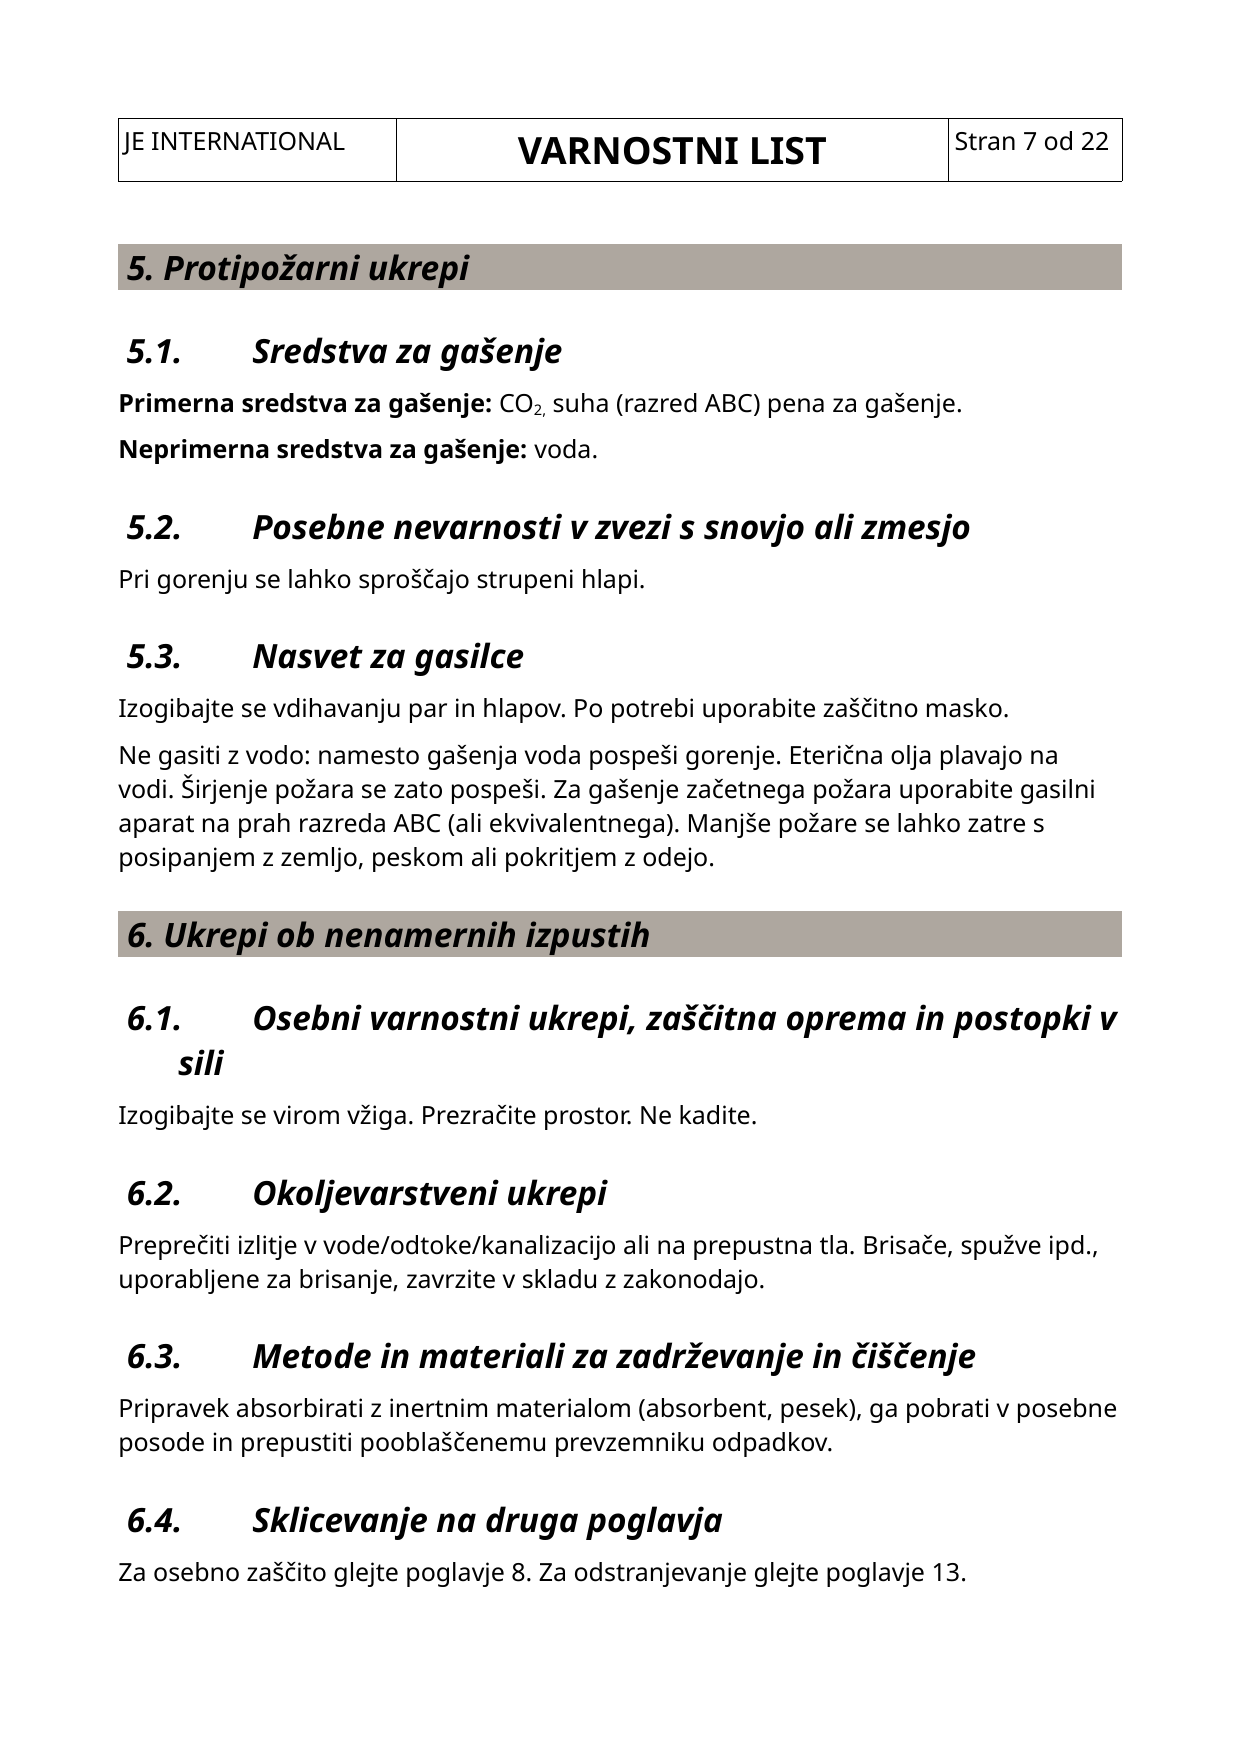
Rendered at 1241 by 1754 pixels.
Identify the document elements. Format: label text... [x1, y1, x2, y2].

text Pripravek absorbirati z inertnim materialom (absorbent, pesek), ga pobrati v posebne posode in prepustiti pooblaščenemu prevzemniku odpadkov. [118, 1391, 1122, 1459]
subtitle Posebne nevarnosti v zvezi s snovjo ali zmesjo [118, 504, 1122, 549]
subtitle Okoljevarstveni ukrepi [118, 1169, 1122, 1215]
subtitle Nasvet za gasilce [118, 633, 1122, 678]
text Za osebno zaščito glejte poglavje 8. Za odstranjevanje glejte poglavje 13. [118, 1554, 1122, 1588]
subtitle Sklicevanje na druga poglavja [118, 1497, 1122, 1542]
text Izogibajte se virom vžiga. Prezračite prostor. Ne kadite. [118, 1098, 1122, 1132]
text Neprimerna sredstva za gašenje: voda. [118, 432, 1122, 466]
subtitle Ukrepi ob nenamernih izpustih [118, 911, 1122, 957]
subtitle Metode in materiali za zadrževanje in čiščenje [118, 1333, 1122, 1378]
text Izogibajte se vdihavanju par in hlapov. Po potrebi uporabite zaščitno masko. [118, 691, 1122, 725]
text Preprečiti izlitje v vode/odtoke/kanalizacijo ali na prepustna tla. Brisače, spužve ipd., uporabljene za brisanje, zavrzite v skladu z zakonodajo. [118, 1227, 1122, 1296]
subtitle Osebni varnostni ukrepi, zaščitna oprema in postopki v sili [118, 994, 1122, 1085]
subtitle Sredstva za gašenje [118, 328, 1122, 373]
text Pri gorenju se lahko sproščajo strupeni hlapi. [118, 562, 1122, 596]
text Primerna sredstva za gašenje: CO2, suha (razred ABC) pena za gašenje. [118, 386, 1122, 419]
subtitle Protipožarni ukrepi [118, 244, 1122, 290]
text Ne gasiti z vodo: namesto gašenja voda pospeši gorenje. Eterična olja plavajo na vodi. Širjenje požara se zato pospeši. Za gašenje začetnega požara uporabite gasilni aparat na prah razreda ABC (ali ekvivalentnega). Manjše požare se lahko zatre s posipanjem z zemljo, peskom ali pokritjem z odejo. [118, 738, 1122, 874]
